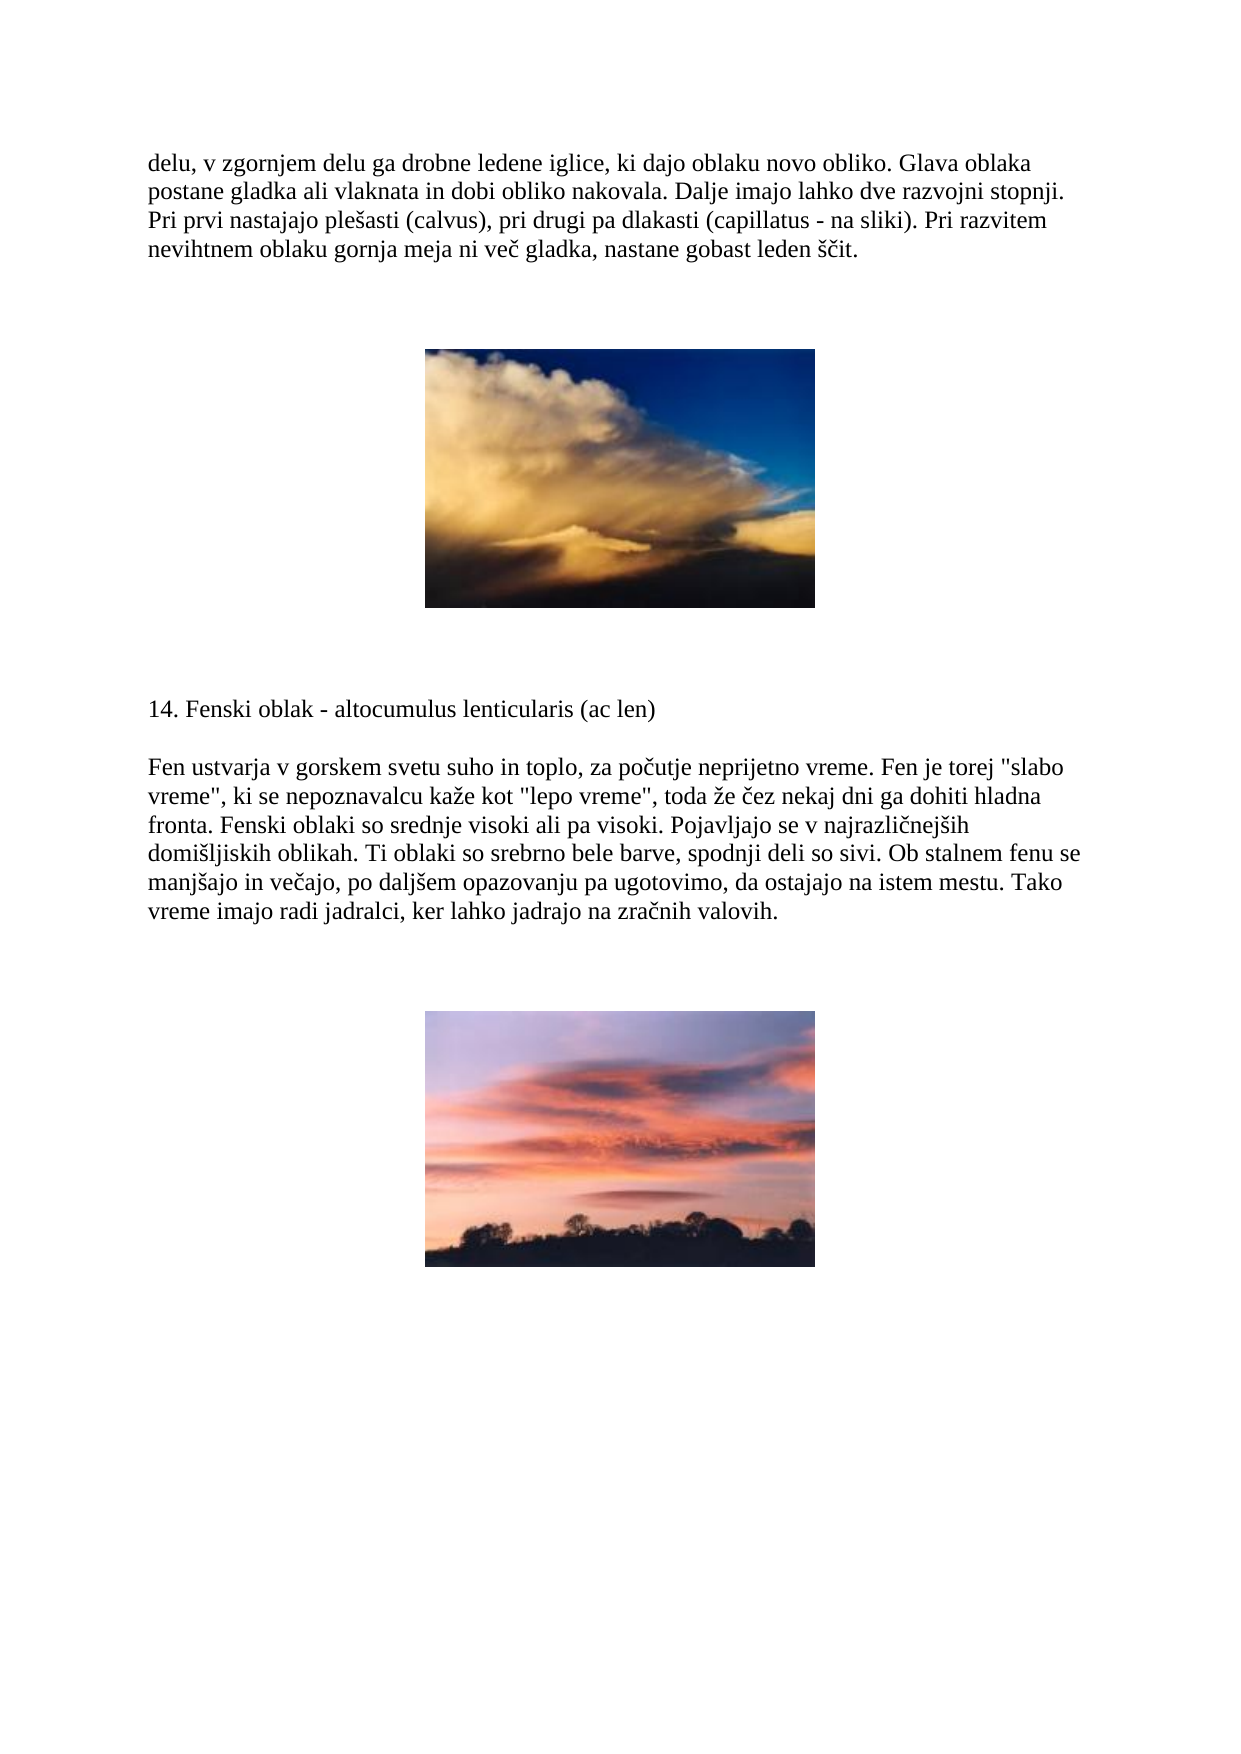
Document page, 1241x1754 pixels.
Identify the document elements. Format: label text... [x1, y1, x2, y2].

text Fen ustvarja v gorskem svetu suho in toplo, za počutje neprijetno vreme. Fen je torej "slabo vreme", ki se nepoznavalcu kaže kot "lepo vreme", toda že čez nekaj dni ga dohiti hladna fronta. Fenski oblaki so srednje visoki ali pa visoki. Pojavljajo se v najrazličnejših domišljiskih oblikah. Ti oblaki so srebrno bele barve, spodnji deli so sivi. Ob stalnem fenu se manjšajo in večajo, po daljšem opazovanju pa ugotovimo, da ostajajo na istem mestu. Tako vreme imajo radi jadralci, ker lahko jadrajo na zračnih valovih. [148, 752, 1093, 925]
picture [425, 349, 815, 608]
picture [425, 1011, 815, 1267]
text 14. Fenski oblak - altocumulus lenticularis (ac len) [148, 694, 1093, 723]
text delu, v zgornjem delu ga drobne ledene iglice, ki dajo oblaku novo obliko. Glava oblaka postane gladka ali vlaknata in dobi obliko nakovala. Dalje imajo lahko dve razvojni stopnji. Pri prvi nastajajo plešasti (calvus), pri drugi pa dlakasti (capillatus - na sliki). Pri razvitem nevihtnem oblaku gornja meja ni več gladka, nastane gobast leden ščit. [148, 148, 1093, 263]
